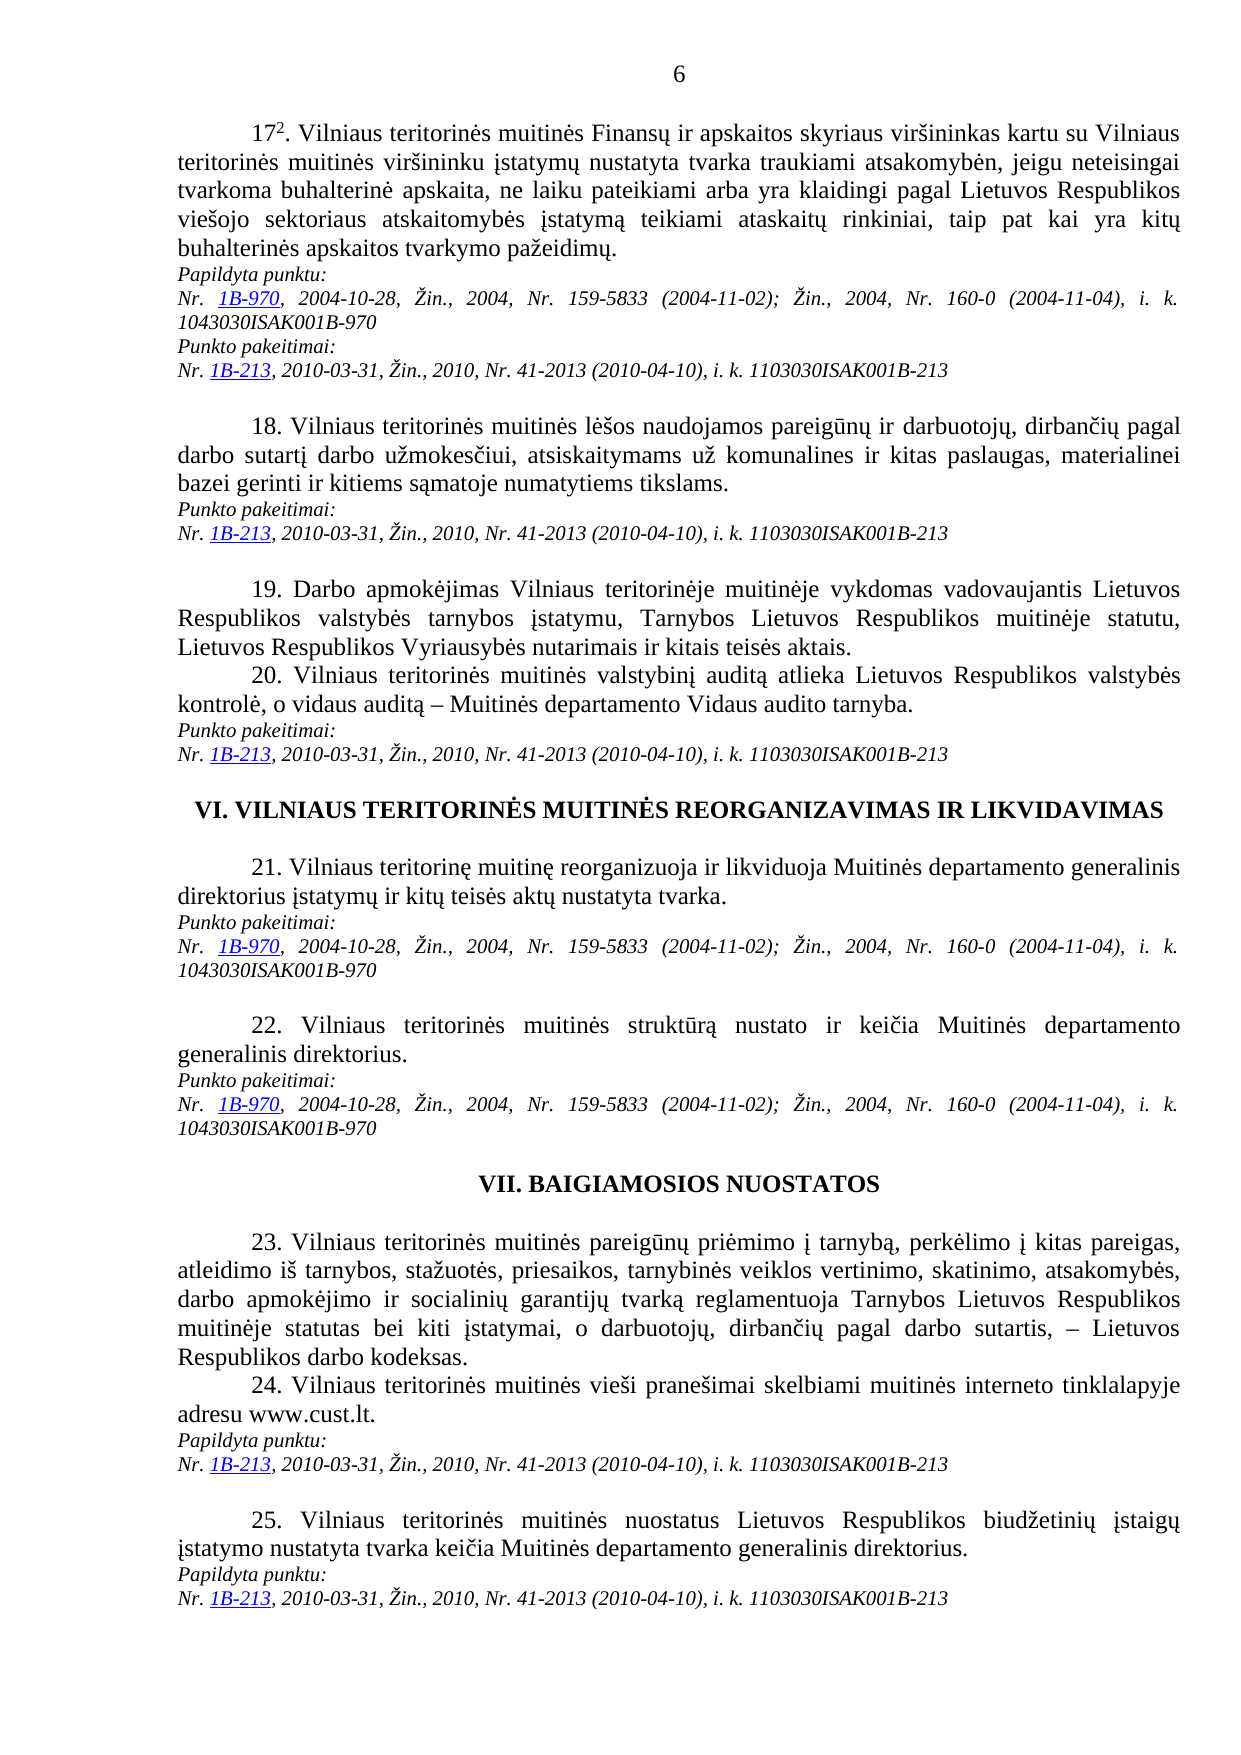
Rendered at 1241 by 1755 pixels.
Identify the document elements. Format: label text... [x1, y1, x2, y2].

text Papildyta punktu: [177, 262, 1181, 286]
text Punkto pakeitimai: [177, 718, 1181, 742]
text Nr. 1B-213, 2010-03-31, Žin., 2010, Nr. 41-2013 (2010-04-10), i. k. 1103030ISAK001B-213 [177, 358, 1181, 382]
text 172. Vilniaus teritorinės muitinės Finansų ir apskaitos skyriaus viršininkas kartu su Vilniaus teritorinės muitinės viršininku įstatymų nustatyta tvarka traukiami atsakomybėn, jeigu neteisingai tvarkoma buhalterinė apskaita, ne laiku pateikiami arba yra klaidingi pagal Lietuvos Respublikos viešojo sektoriaus atskaitomybės įstatymą teikiami ataskaitų rinkiniai, taip pat kai yra kitų buhalterinės apskaitos tvarkymo pažeidimų. [177, 118, 1181, 262]
text Punkto pakeitimai: [177, 334, 1181, 358]
text 25. Vilniaus teritorinės muitinės nuostatus Lietuvos Respublikos biudžetinių įstaigų įstatymo nustatyta tvarka keičia Muitinės departamento generalinis direktorius. [177, 1505, 1181, 1562]
text 24. Vilniaus teritorinės muitinės vieši pranešimai skelbiami muitinės interneto tinklalapyje adresu www.cust.lt. [177, 1370, 1181, 1428]
text 21. Vilniaus teritorinę muitinę reorganizuoja ir likviduoja Muitinės departamento generalinis direktorius įstatymų ir kitų teisės aktų nustatyta tvarka. [177, 852, 1181, 910]
text Punkto pakeitimai: [177, 910, 1181, 934]
text Nr. 1B-970, 2004-10-28, Žin., 2004, Nr. 159-5833 (2004-11-02); Žin., 2004, Nr. 160-0 (2004-11-04), i. k. 1043030ISAK001B-970 [177, 934, 1181, 982]
text 19. Darbo apmokėjimas Vilniaus teritorinėje muitinėje vykdomas vadovaujantis Lietuvos Respublikos valstybės tarnybos įstatymu, Tarnybos Lietuvos Respublikos muitinėje statutu, Lietuvos Respublikos Vyriausybės nutarimais ir kitais teisės aktais. [177, 574, 1181, 660]
text Punkto pakeitimai: [177, 497, 1181, 521]
text Nr. 1B-213, 2010-03-31, Žin., 2010, Nr. 41-2013 (2010-04-10), i. k. 1103030ISAK001B-213 [177, 742, 1181, 766]
text Nr. 1B-970, 2004-10-28, Žin., 2004, Nr. 159-5833 (2004-11-02); Žin., 2004, Nr. 160-0 (2004-11-04), i. k. 1043030ISAK001B-970 [177, 1092, 1181, 1140]
text 23. Vilniaus teritorinės muitinės pareigūnų priėmimo į tarnybą, perkėlimo į kitas pareigas, atleidimo iš tarnybos, stažuotės, priesaikos, tarnybinės veiklos vertinimo, skatinimo, atsakomybės, darbo apmokėjimo ir socialinių garantijų tvarką reglamentuoja Tarnybos Lietuvos Respublikos muitinėje statutas bei kiti įstatymai, o darbuotojų, dirbančių pagal darbo sutartis, – Lietuvos Respublikos darbo kodeksas. [177, 1227, 1181, 1370]
text Punkto pakeitimai: [177, 1068, 1181, 1092]
text Nr. 1B-213, 2010-03-31, Žin., 2010, Nr. 41-2013 (2010-04-10), i. k. 1103030ISAK001B-213 [177, 1452, 1181, 1476]
text Papildyta punktu: [177, 1562, 1181, 1586]
text VI. VILNIAUS TERITORINĖS MUITINĖS REORGANIZAVIMAS IR LIKVIDAVIMAS [177, 795, 1181, 823]
text 20. Vilniaus teritorinės muitinės valstybinį auditą atlieka Lietuvos Respublikos valstybės kontrolė, o vidaus auditą – Muitinės departamento Vidaus audito tarnyba. [177, 660, 1181, 718]
text 22. Vilniaus teritorinės muitinės struktūrą nustato ir keičia Muitinės departamento generalinis direktorius. [177, 1011, 1181, 1068]
text Papildyta punktu: [177, 1428, 1181, 1452]
text Nr. 1B-213, 2010-03-31, Žin., 2010, Nr. 41-2013 (2010-04-10), i. k. 1103030ISAK001B-213 [177, 521, 1181, 545]
text Nr. 1B-970, 2004-10-28, Žin., 2004, Nr. 159-5833 (2004-11-02); Žin., 2004, Nr. 160-0 (2004-11-04), i. k. 1043030ISAK001B-970 [177, 286, 1181, 334]
text Nr. 1B-213, 2010-03-31, Žin., 2010, Nr. 41-2013 (2010-04-10), i. k. 1103030ISAK001B-213 [177, 1586, 1181, 1610]
text VII. BAIGIAMOSIOS NUOSTATOS [177, 1169, 1181, 1198]
text 18. Vilniaus teritorinės muitinės lėšos naudojamos pareigūnų ir darbuotojų, dirbančių pagal darbo sutartį darbo užmokesčiui, atsiskaitymams už komunalines ir kitas paslaugas, materialinei bazei gerinti ir kitiems sąmatoje numatytiems tikslams. [177, 411, 1181, 497]
